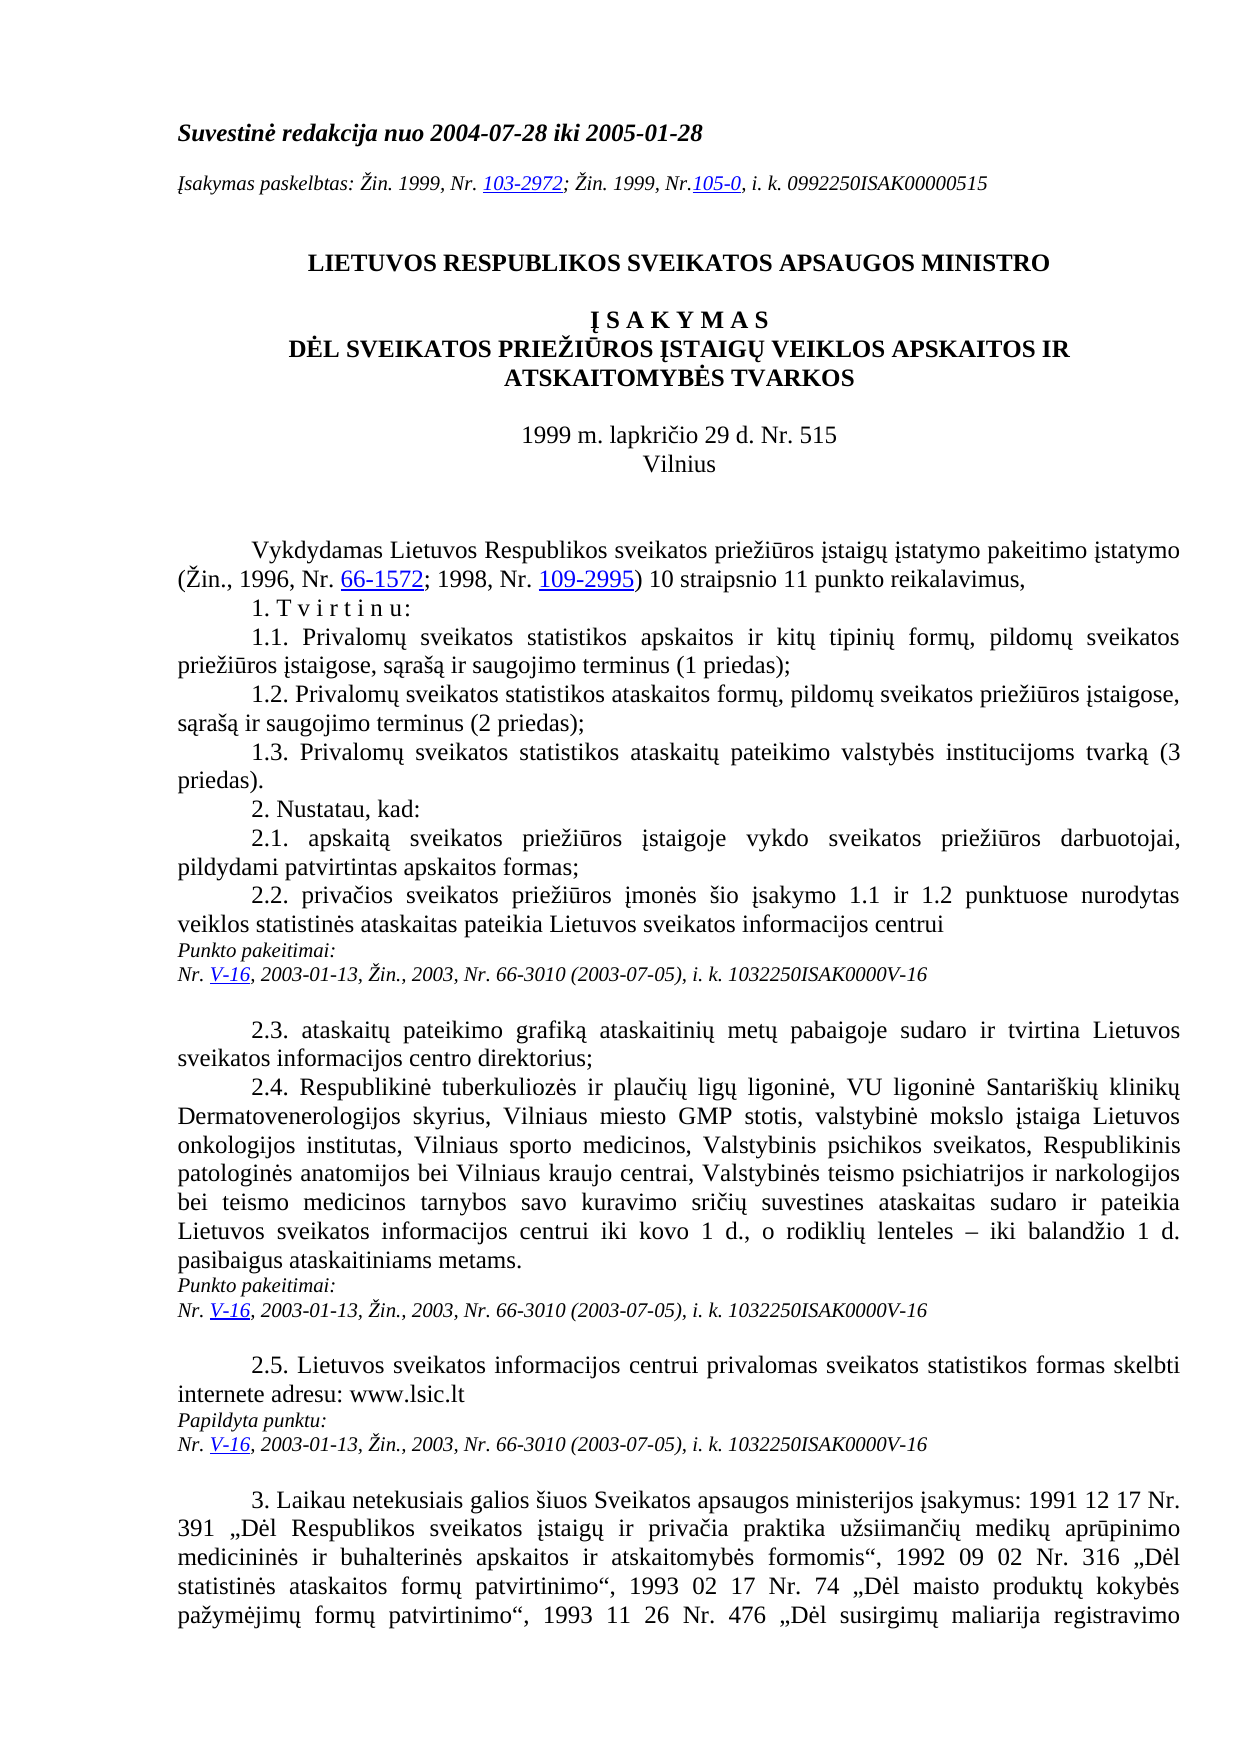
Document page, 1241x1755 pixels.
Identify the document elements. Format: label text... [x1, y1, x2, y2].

text 1. Tvirtinu: [177, 593, 1181, 622]
text DĖL SVEIKATOS PRIEŽIŪROS ĮSTAIGŲ VEIKLOS APSKAITOS IR ATSKAITOMYBĖS TVARKOS [177, 334, 1181, 392]
text Punkto pakeitimai: [177, 938, 1181, 962]
text Papildyta punktu: [177, 1408, 1181, 1432]
text 2. Nustatau, kad: [177, 794, 1181, 823]
text Nr. V-16, 2003-01-13, Žin., 2003, Nr. 66-3010 (2003-07-05), i. k. 1032250ISAK0000V-16 [177, 1297, 1181, 1322]
text 1.3. Privalomų sveikatos statistikos ataskaitų pateikimo valstybės institucijoms tvarką (3 priedas). [177, 737, 1181, 794]
text 2.3. ataskaitų pateikimo grafiką ataskaitinių metų pabaigoje sudaro ir tvirtina Lietuvos sveikatos informacijos centro direktorius; [177, 1015, 1181, 1072]
text 2.4. Respublikinė tuberkuliozės ir plaučių ligų ligoninė, VU ligoninė Santariškių klinikų Dermatovenerologijos skyrius, Vilniaus miesto GMP stotis, valstybinė mokslo įstaiga Lietuvos onkologijos institutas, Vilniaus sporto medicinos, Valstybinis psichikos sveikatos, Respublikinis patologinės anatomijos bei Vilniaus kraujo centrai, Valstybinės teismo psichiatrijos ir narkologijos bei teismo medicinos tarnybos savo kuravimo sričių suvestines ataskaitas sudaro ir pateikia Lietuvos sveikatos informacijos centrui iki kovo 1 d., o rodiklių lenteles – iki balandžio 1 d. pasibaigus ataskaitiniams metams. [177, 1072, 1181, 1273]
text Punkto pakeitimai: [177, 1273, 1181, 1297]
text Nr. V-16, 2003-01-13, Žin., 2003, Nr. 66-3010 (2003-07-05), i. k. 1032250ISAK0000V-16 [177, 1432, 1181, 1456]
text LIETUVOS RESPUBLIKOS SVEIKATOS APSAUGOS MINISTRO [177, 248, 1181, 277]
text 3. Laikau netekusiais galios šiuos Sveikatos apsaugos ministerijos įsakymus: 1991 12 17 Nr. 391 „Dėl Respublikos sveikatos įstaigų ir privačia praktika užsiimančių medikų aprūpinimo medicininės ir buhalterinės apskaitos ir atskaitomybės formomis“, 1992 09 02 Nr. 316 „Dėl statistinės ataskaitos formų patvirtinimo“, 1993 02 17 Nr. 74 „Dėl maisto produktų kokybės pažymėjimų formų patvirtinimo“, 1993 11 26 Nr. 476 „Dėl susirgimų maliarija registravimo [177, 1485, 1181, 1628]
text Suvestinė redakcija nuo 2004-07-28 iki 2005-01-28 [177, 118, 1181, 147]
text 1.1. Privalomų sveikatos statistikos apskaitos ir kitų tipinių formų, pildomų sveikatos priežiūros įstaigose, sąrašą ir saugojimo terminus (1 priedas); [177, 622, 1181, 679]
text Vilnius [177, 449, 1181, 478]
text Į S A K Y M A S [177, 305, 1181, 334]
text 2.1. apskaitą sveikatos priežiūros įstaigoje vykdo sveikatos priežiūros darbuotojai, pildydami patvirtintas apskaitos formas; [177, 823, 1181, 880]
text Įsakymas paskelbtas: Žin. 1999, Nr. 103-2972; Žin. 1999, Nr.105-0, i. k. 0992250ISAK00000515 [177, 171, 1181, 195]
text 1999 m. lapkričio 29 d. Nr. 515 [177, 420, 1181, 449]
text Nr. V-16, 2003-01-13, Žin., 2003, Nr. 66-3010 (2003-07-05), i. k. 1032250ISAK0000V-16 [177, 962, 1181, 986]
text Vykdydamas Lietuvos Respublikos sveikatos priežiūros įstaigų įstatymo pakeitimo įstatymo (Žin., 1996, Nr. 66-1572; 1998, Nr. 109-2995) 10 straipsnio 11 punkto reikalavimus, [177, 535, 1181, 593]
text 2.5. Lietuvos sveikatos informacijos centrui privalomas sveikatos statistikos formas skelbti internete adresu: www.lsic.lt [177, 1350, 1181, 1408]
text 2.2. privačios sveikatos priežiūros įmonės šio įsakymo 1.1 ir 1.2 punktuose nurodytas veiklos statistinės ataskaitas pateikia Lietuvos sveikatos informacijos centrui [177, 880, 1181, 938]
text 1.2. Privalomų sveikatos statistikos ataskaitos formų, pildomų sveikatos priežiūros įstaigose, sąrašą ir saugojimo terminus (2 priedas); [177, 679, 1181, 737]
